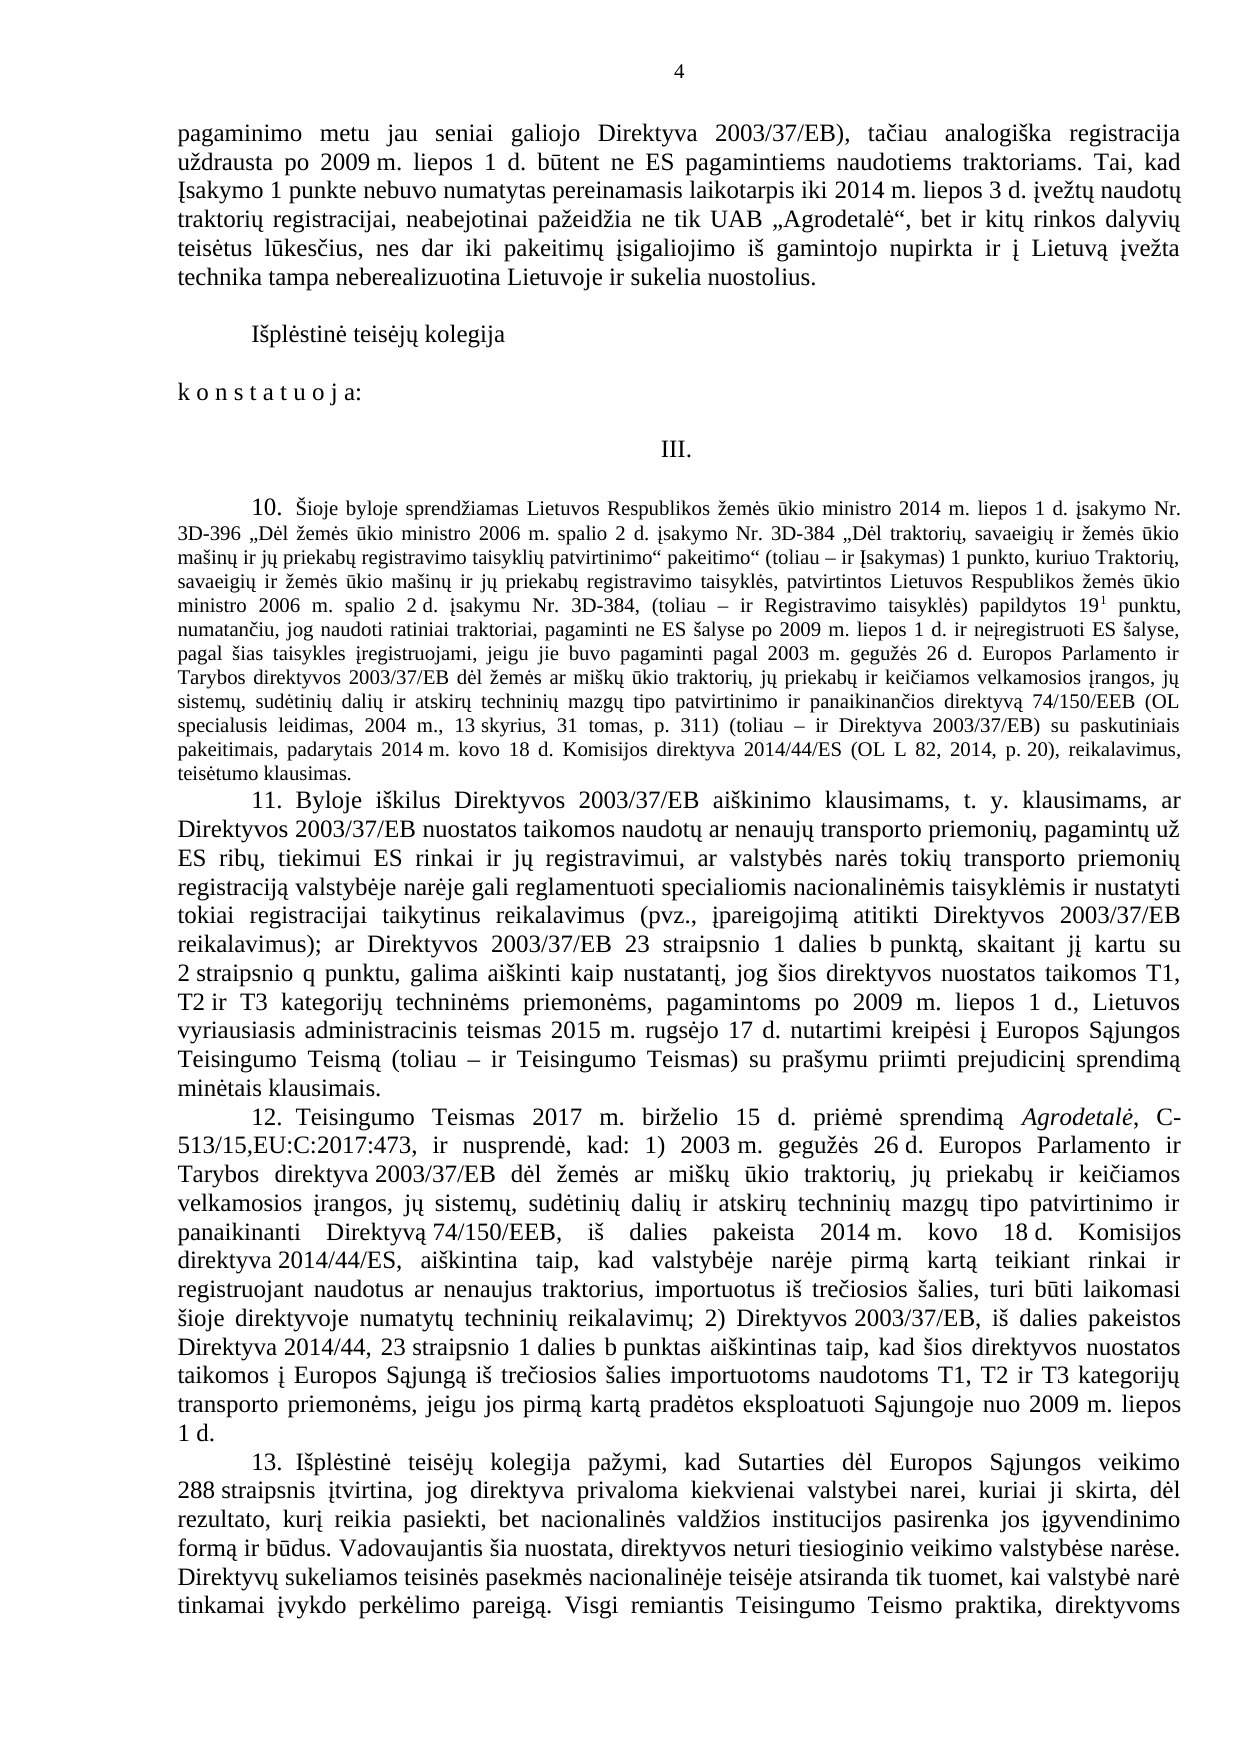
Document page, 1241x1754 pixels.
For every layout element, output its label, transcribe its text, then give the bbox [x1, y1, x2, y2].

text Išplėstinė teisėjų kolegija [179, 319, 1181, 348]
text 10. Šioje byloje sprendžiamas Lietuvos Respublikos žemės ūkio ministro 2014 m. liepos 1 d. įsakymo Nr. 3D-396 „Dėl žemės ūkio ministro 2006 m. spalio 2 d. įsakymo Nr. 3D-384 „Dėl traktorių, savaeigių ir žemės ūkio mašinų ir jų priekabų registravimo taisyklių patvirtinimo“ pakeitimo“ (toliau – ir Įsakymas) 1 punkto, kuriuo Traktorių, savaeigių ir žemės ūkio mašinų ir jų priekabų registravimo taisyklės, patvirtintos Lietuvos Respublikos žemės ūkio ministro 2006 m. spalio 2 d. įsakymu Nr. 3D-384, (toliau – ir Registravimo taisyklės) papildytos 191 punktu, numatančiu, jog naudoti ratiniai traktoriai, pagaminti ne ES šalyse po 2009 m. liepos 1 d. ir neįregistruoti ES šalyse, pagal šias taisykles įregistruojami, jeigu jie buvo pagaminti pagal 2003 m. gegužės 26 d. Europos Parlamento ir Tarybos direktyvos 2003/37/EB dėl žemės ar miškų ūkio traktorių, jų priekabų ir keičiamos velkamosios įrangos, jų sistemų, sudėtinių dalių ir atskirų techninių mazgų tipo patvirtinimo ir panaikinančios direktyvą 74/150/EEB (OL specialusis leidimas, 2004 m., 13 skyrius, 31 tomas, p. 311) (toliau – ir Direktyva 2003/37/EB) su paskutiniais pakeitimais, padarytais 2014 m. kovo 18 d. Komisijos direktyva 2014/44/ES (OL L 82, 2014, p. 20), reikalavimus, teisėtumo klausimas. [177, 492, 1181, 785]
text 12. Teisingumo Teismas 2017 m. birželio 15 d. priėmė sprendimą Agrodetalė, C-513/15,EU:C:2017:473, ir nusprendė, kad: 1) 2003 m. gegužės 26 d. Europos Parlamento ir Tarybos direktyva 2003/37/EB dėl žemės ar miškų ūkio traktorių, jų priekabų ir keičiamos velkamosios įrangos, jų sistemų, sudėtinių dalių ir atskirų techninių mazgų tipo patvirtinimo ir panaikinanti Direktyvą 74/150/EEB, iš dalies pakeista 2014 m. kovo 18 d. Komisijos direktyva 2014/44/ES, aiškintina taip, kad valstybėje narėje pirmą kartą teikiant rinkai ir registruojant naudotus ar nenaujus traktorius, importuotus iš trečiosios šalies, turi būti laikomasi šioje direktyvoje numatytų techninių reikalavimų; 2) Direktyvos 2003/37/EB, iš dalies pakeistos Direktyva 2014/44, 23 straipsnio 1 dalies b punktas aiškintinas taip, kad šios direktyvos nuostatos taikomos į Europos Sąjungą iš trečiosios šalies importuotoms naudotoms T1, T2 ir T3 kategorijų transporto priemonėms, jeigu jos pirmą kartą pradėtos eksploatuoti Sąjungoje nuo 2009 m. liepos 1 d. [177, 1102, 1181, 1447]
text pagaminimo metu jau seniai galiojo Direktyva 2003/37/EB), tačiau analogiška registracija uždrausta po 2009 m. liepos 1 d. būtent ne ES pagamintiems naudotiems traktoriams. Tai, kad Įsakymo 1 punkte nebuvo numatytas pereinamasis laikotarpis iki 2014 m. liepos 3 d. įvežtų naudotų traktorių registracijai, neabejotinai pažeidžia ne tik UAB „Agrodetalė“, bet ir kitų rinkos dalyvių teisėtus lūkesčius, nes dar iki pakeitimų įsigaliojimo iš gamintojo nupirkta ir į Lietuvą įvežta technika tampa neberealizuotina Lietuvoje ir sukelia nuostolius. [177, 118, 1181, 291]
text III. [177, 434, 1181, 463]
text 11. Byloje iškilus Direktyvos 2003/37/EB aiškinimo klausimams, t. y. klausimams, ar Direktyvos 2003/37/EB nuostatos taikomos naudotų ar nenaujų transporto priemonių, pagamintų už ES ribų, tiekimui ES rinkai ir jų registravimui, ar valstybės narės tokių transporto priemonių registraciją valstybėje narėje gali reglamentuoti specialiomis nacionalinėmis taisyklėmis ir nustatyti tokiai registracijai taikytinus reikalavimus (pvz., įpareigojimą atitikti Direktyvos 2003/37/EB reikalavimus); ar Direktyvos 2003/37/EB 23 straipsnio 1 dalies b punktą, skaitant jį kartu su 2 straipsnio q punktu, galima aiškinti kaip nustatantį, jog šios direktyvos nuostatos taikomos T1, T2 ir T3 kategorijų techninėms priemonėms, pagamintoms po 2009 m. liepos 1 d., Lietuvos vyriausiasis administracinis teismas 2015 m. rugsėjo 17 d. nutartimi kreipėsi į Europos Sąjungos Teisingumo Teismą (toliau – ir Teisingumo Teismas) su prašymu priimti prejudicinį sprendimą minėtais klausimais. [177, 785, 1181, 1102]
text k o n s t a t u o j a: [177, 377, 1181, 406]
text 13. Išplėstinė teisėjų kolegija pažymi, kad Sutarties dėl Europos Sąjungos veikimo 288 straipsnis įtvirtina, jog direktyva privaloma kiekvienai valstybei narei, kuriai ji skirta, dėl rezultato, kurį reikia pasiekti, bet nacionalinės valdžios institucijos pasirenka jos įgyvendinimo formą ir būdus. Vadovaujantis šia nuostata, direktyvos neturi tiesioginio veikimo valstybėse narėse. Direktyvų sukeliamos teisinės pasekmės nacionalinėje teisėje atsiranda tik tuomet, kai valstybė narė tinkamai įvykdo perkėlimo pareigą. Visgi remiantis Teisingumo Teismo praktika, direktyvoms [177, 1447, 1181, 1619]
